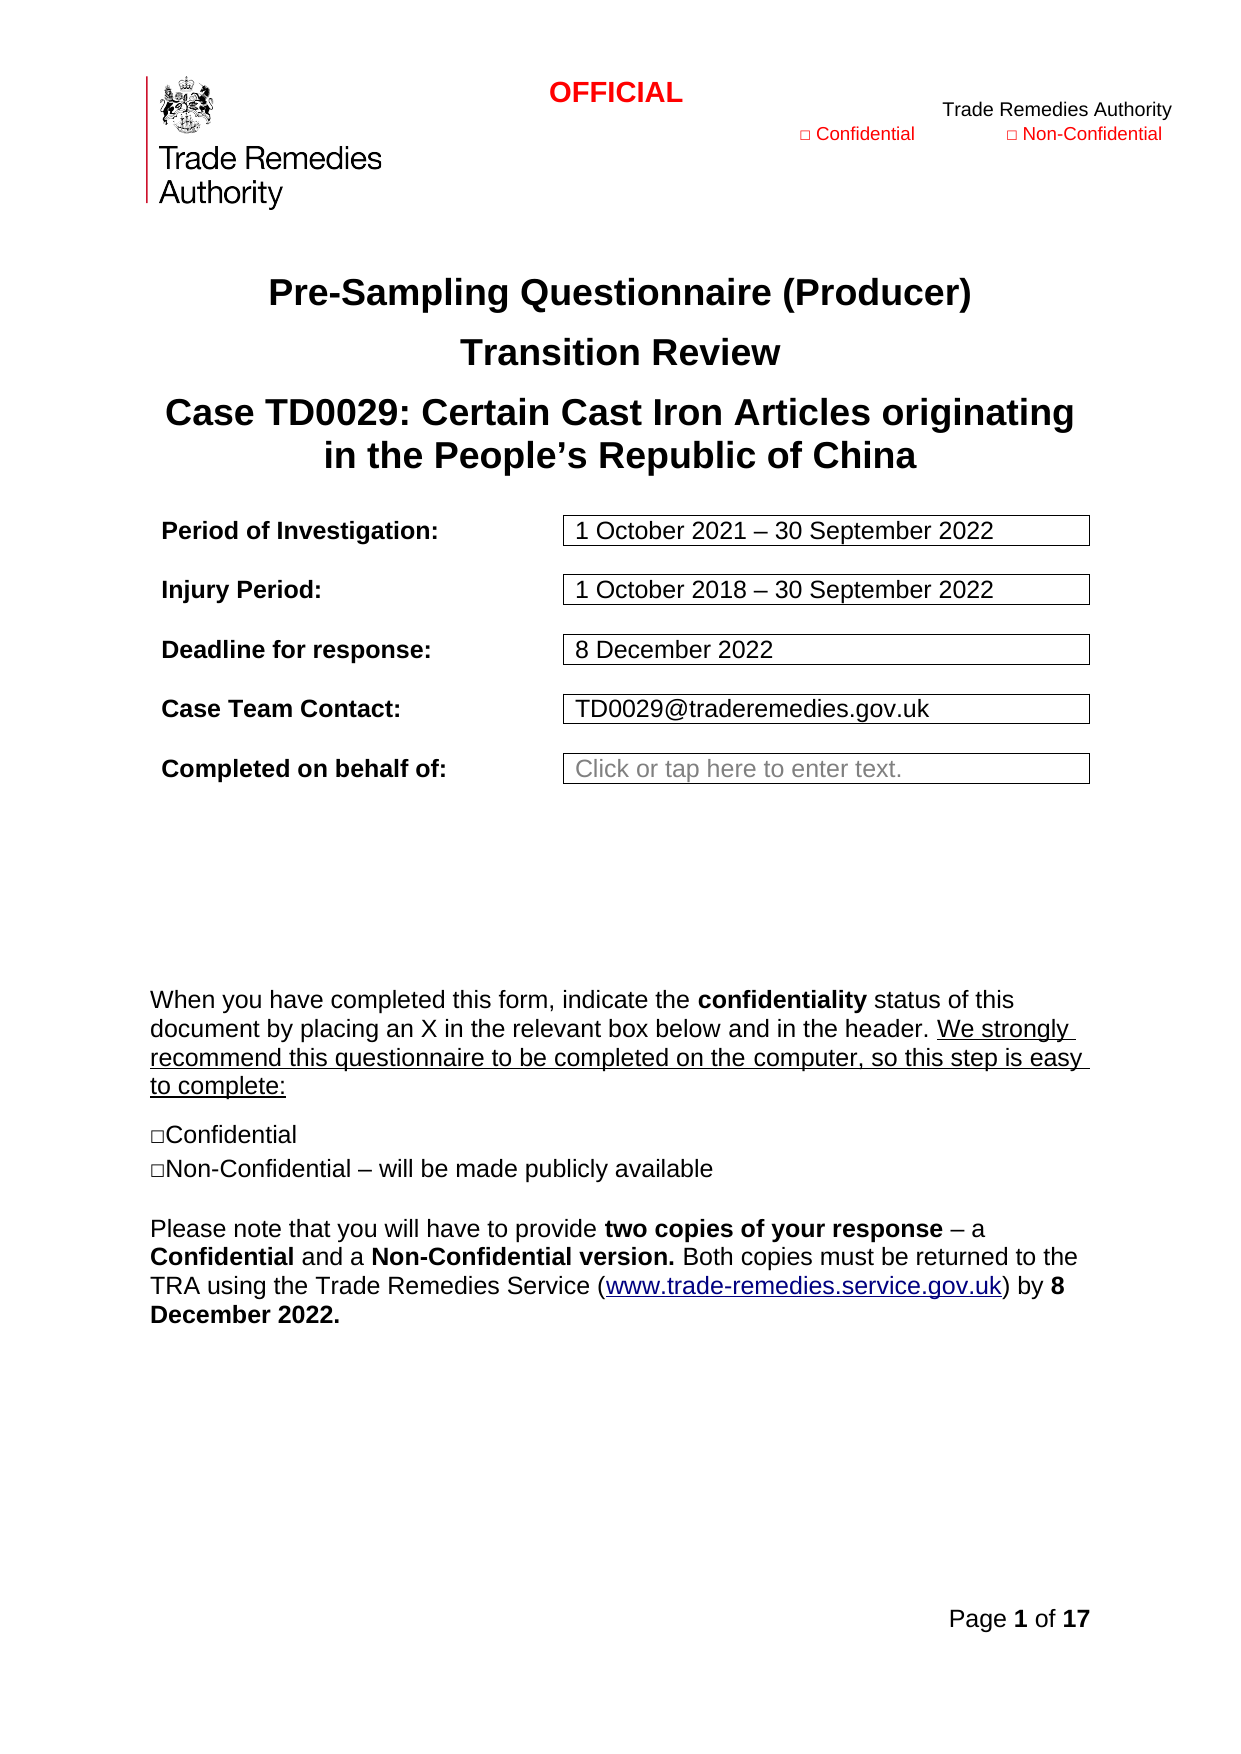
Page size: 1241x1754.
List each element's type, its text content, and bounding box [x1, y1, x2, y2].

table_cell Click or tap here to enter text. [564, 754, 1089, 783]
table_cell [564, 665, 1089, 693]
text When you have completed this form, indicate the confidentiality status of this document by placing an X in the relevant box below and in the header. We strongly recommend this questionnaire to be completed on the computer, so this step is easy [150, 985, 1090, 1068]
text Pre-Sampling Questionnaire (Producer) [150, 270, 1090, 313]
table_header 1 October 2021 – 30 September 2022 [564, 516, 1089, 544]
text Transition Review [150, 330, 1090, 373]
table_header Period of Investigation: [150, 515, 563, 544]
table_cell Completed on behalf of: [150, 753, 563, 783]
text Case TD0029: Certain Cast Iron Articles originating in the People’s Republic of China [150, 390, 1090, 476]
table_cell Deadline for response: [150, 634, 563, 664]
text ☐Non-Confidential – will be made publicly available [150, 1151, 1090, 1185]
table_cell 8 December 2022 [564, 635, 1089, 664]
table_cell Case Team Contact: [150, 694, 563, 723]
table_cell [150, 545, 563, 574]
table_cell [150, 664, 563, 693]
table_cell [564, 605, 1089, 634]
table_cell [150, 723, 563, 753]
table_cell TD0029@traderemedies.gov.uk [564, 695, 1089, 723]
table_cell [564, 546, 1089, 574]
table_cell [150, 604, 563, 634]
text Please note that you will have to provide two copies of your response – a Confidential and a Non-Confidential version. Both copies must be returned to the TRA using the Trade Remedies Service (www.trade-remedies.service.gov.uk) by 8 December 2022. [150, 1214, 1090, 1329]
table_cell 1 October 2018 – 30 September 2022 [564, 575, 1089, 604]
text to complete: [150, 1069, 1090, 1100]
text ☐Confidential [150, 1117, 1090, 1151]
table_cell [564, 724, 1089, 753]
table_cell Injury Period: [150, 574, 563, 604]
